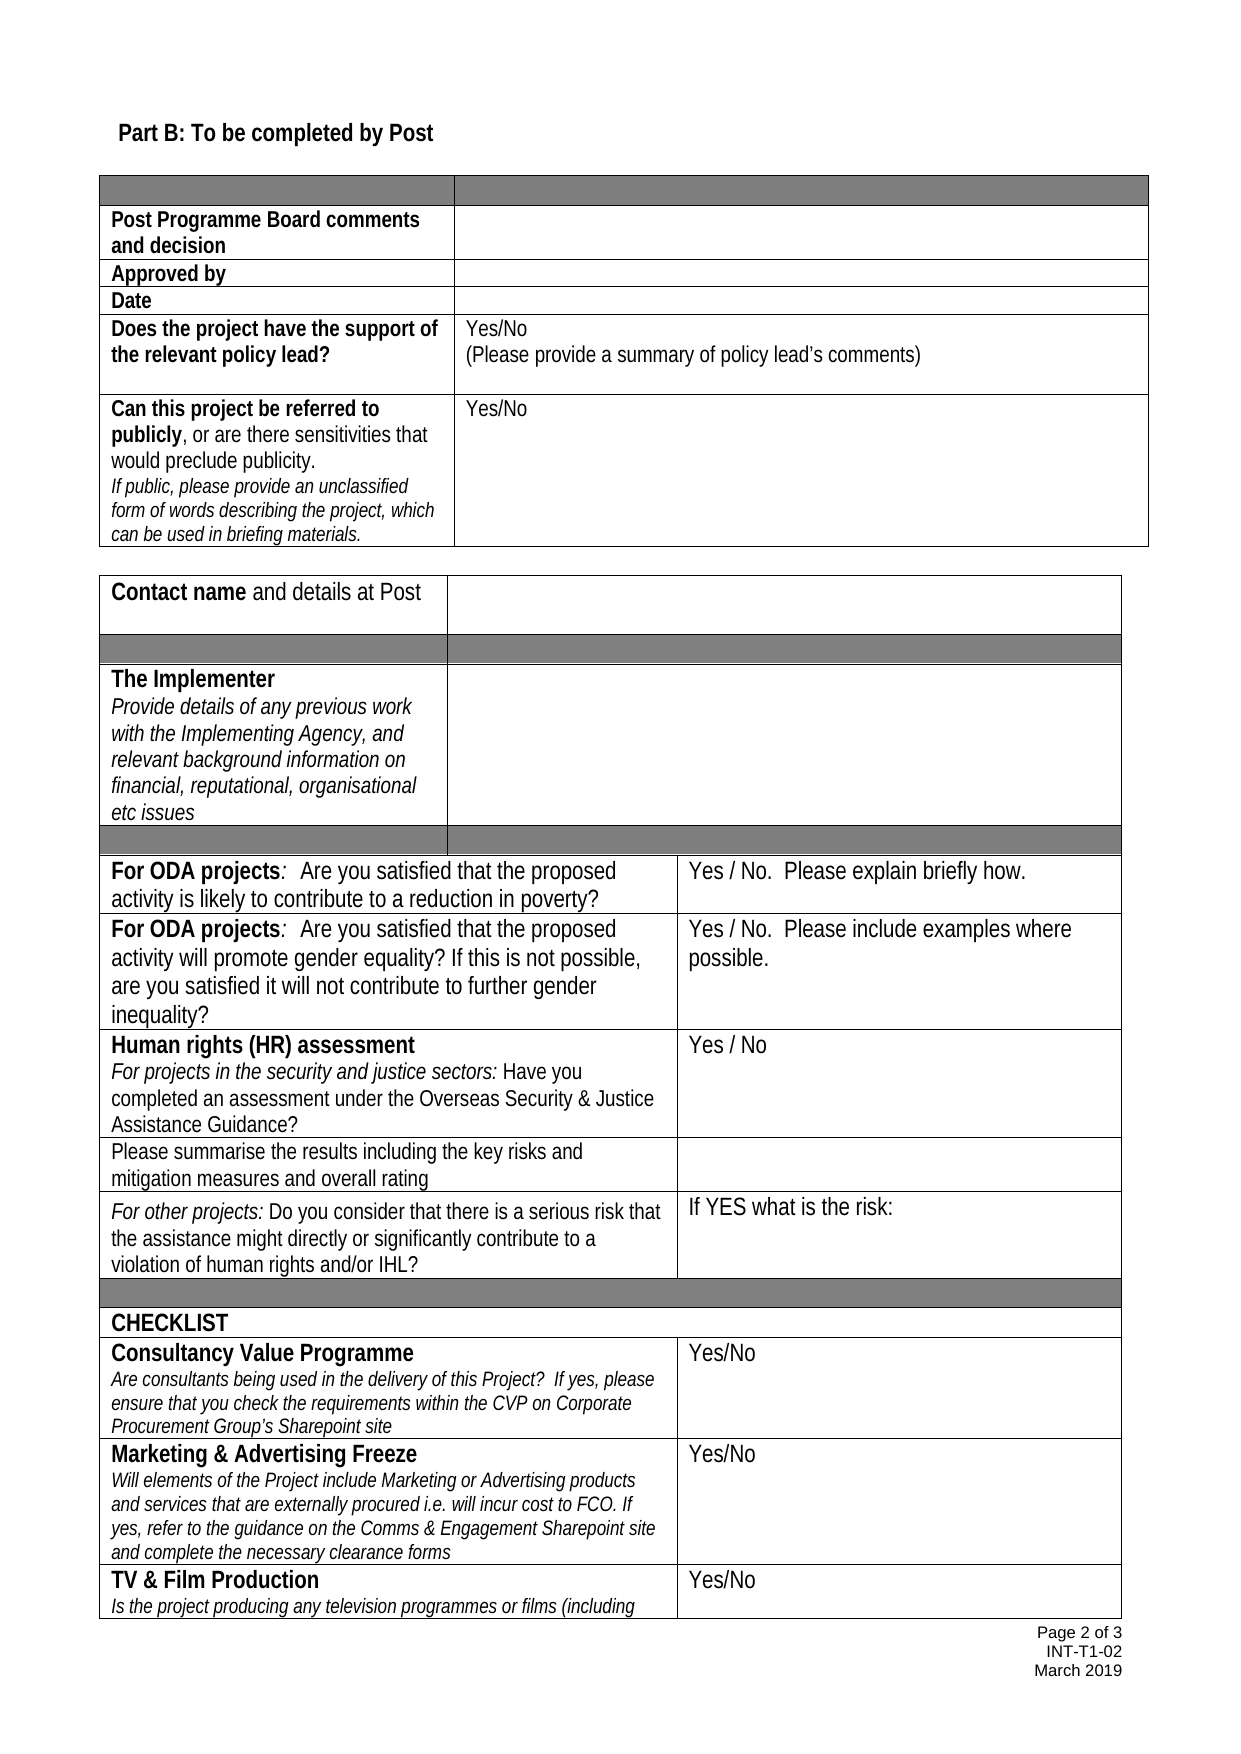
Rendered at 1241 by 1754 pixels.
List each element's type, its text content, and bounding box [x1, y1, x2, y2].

table_cell Yes / No [678, 1030, 1121, 1137]
table_cell Consultancy Value Programme Are consultants being used in the delivery of this Project? If yes, please ensure that you check the requirements within the CVP on Corporate Procurement Group’s Sharepoint site [100, 1338, 677, 1438]
table_cell TV & Film Production Is the project producing any television programmes or films (including [100, 1565, 677, 1617]
table_cell For other projects: Do you consider that there is a serious risk that the assistance might directly or significantly contribute to a violation of human rights and/or IHL? [100, 1192, 677, 1277]
table_header [455, 176, 1148, 205]
table_cell Approved by [100, 260, 454, 286]
table_cell Yes/No [678, 1565, 1121, 1617]
table_header [100, 176, 454, 205]
table_cell [448, 635, 1121, 663]
table_cell [678, 1138, 1121, 1191]
table_cell Please summarise the results including the key risks and mitigation measures and overall rating [100, 1138, 677, 1191]
table_cell [455, 206, 1148, 259]
table_cell Post Programme Board comments and decision [100, 206, 454, 259]
text Part B: To be completed by Post [118, 118, 1122, 147]
table_cell Does the project have the support of the relevant policy lead? [100, 315, 454, 394]
table_cell Yes/No (Please provide a summary of policy lead’s comments) [455, 315, 1148, 394]
table_cell [448, 665, 1121, 825]
table_cell Yes / No. Please include examples where possible. [678, 914, 1121, 1028]
table_cell For ODA projects: Are you satisfied that the proposed activity will promote gender equality? If this is not possible, are you satisfied it will not contribute to further gender inequality? [100, 914, 677, 1028]
table_cell [100, 635, 447, 663]
table_header [448, 576, 1121, 634]
table_cell Can this project be referred to publicly, or are there sensitivities that would preclude publicity. If public, please provide an unclassified form of words describing the project, which can be used in briefing materials. [100, 395, 454, 546]
table_cell Yes/No [678, 1439, 1121, 1564]
table_header Contact name and details at Post [100, 576, 447, 634]
table_cell Date [100, 287, 454, 314]
table_cell [455, 287, 1148, 314]
table_cell [100, 1279, 1121, 1307]
table_cell [455, 260, 1148, 286]
table_cell For ODA projects: Are you satisfied that the proposed activity is likely to contribute to a reduction in poverty? [100, 856, 677, 913]
table_cell Human rights (HR) assessment For projects in the security and justice sectors: Have you completed an assessment under the Overseas Security & Justice Assistance Guidance? [100, 1030, 677, 1137]
table_cell If YES what is the risk: [678, 1192, 1121, 1277]
table_cell Yes/No [455, 395, 1148, 546]
table_cell Yes / No. Please explain briefly how. [678, 856, 1121, 913]
table_cell [100, 826, 447, 854]
table_cell Marketing & Advertising Freeze Will elements of the Project include Marketing or Advertising products and services that are externally procured i.e. will incur cost to FCO. If yes, refer to the guidance on the Comms & Engagement Sharepoint site and complete the necessary clearance forms [100, 1439, 677, 1564]
table_cell Yes/No [678, 1338, 1121, 1438]
table_cell The Implementer Provide details of any previous work with the Implementing Agency, and relevant background information on financial, reputational, organisational etc issues [100, 665, 447, 825]
table_cell CHECKLIST [100, 1308, 1121, 1337]
table_cell [448, 826, 1121, 854]
